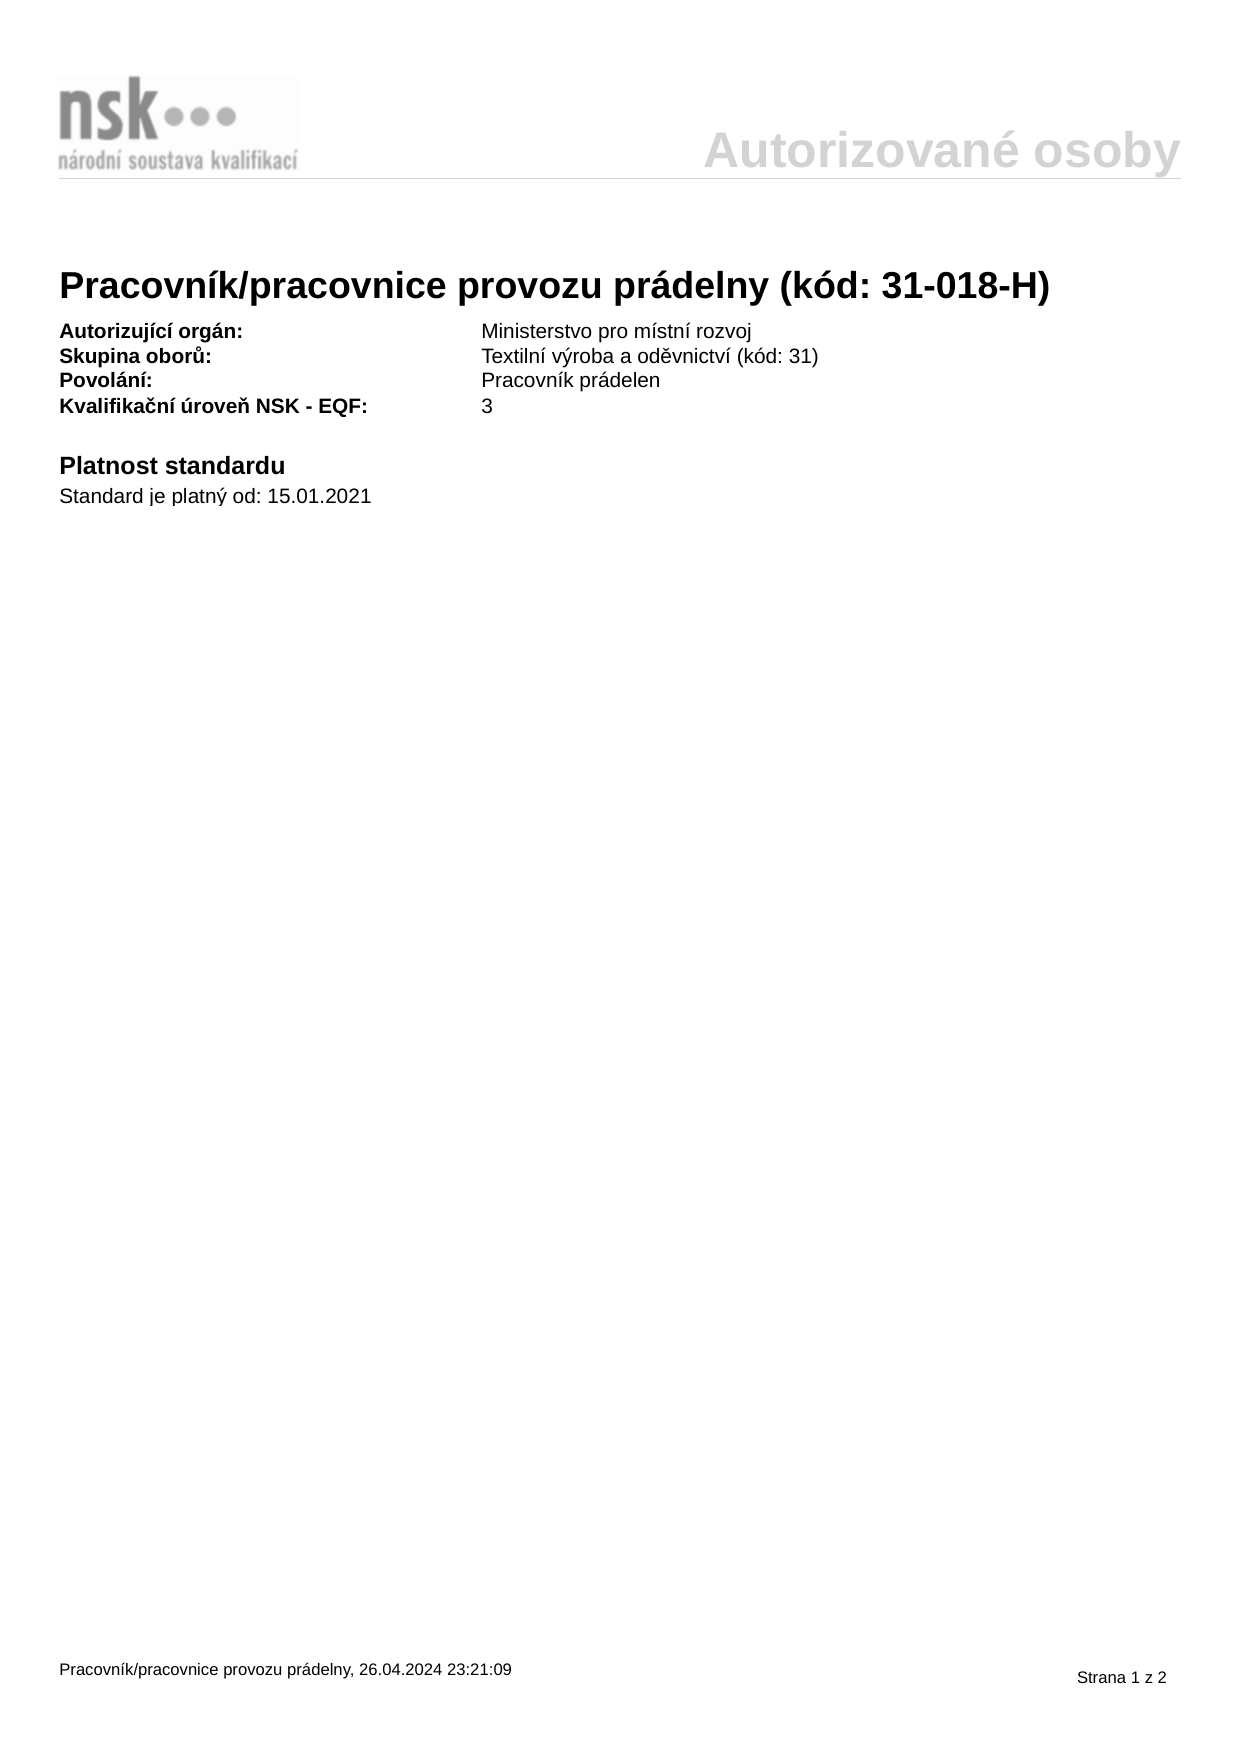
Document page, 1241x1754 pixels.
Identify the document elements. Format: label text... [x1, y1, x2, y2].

table_cell [618, 806, 626, 1106]
table_cell [618, 196, 626, 224]
table_cell [626, 506, 860, 806]
table_cell [59, 806, 119, 1106]
table_cell [1167, 806, 1181, 1106]
table_cell Ministerstvo pro místní rozvoj [481, 319, 1181, 344]
table_cell Pracovník prádelen [481, 368, 1181, 393]
table_cell [618, 172, 626, 178]
table_cell [119, 1106, 481, 1383]
table_cell [886, 1384, 1167, 1659]
table_cell [59, 196, 119, 224]
table_cell Textilní výroba a oděvnictví (kód: 31) [481, 344, 1181, 368]
table_cell [860, 1106, 886, 1383]
table_cell Autorizující orgán: [59, 319, 481, 343]
table_cell [481, 806, 617, 1106]
table_cell [626, 1106, 860, 1383]
table_cell [1167, 307, 1181, 319]
table_cell [886, 418, 1167, 447]
table_cell Kvalifikační úroveň NSK - EQF: [59, 394, 481, 417]
table_cell [1167, 418, 1181, 447]
table_cell [59, 418, 119, 447]
table_cell [626, 806, 860, 1106]
table_cell [119, 196, 481, 224]
table_cell Strana 1 z 2 [860, 1660, 1167, 1696]
table_cell [886, 307, 1167, 319]
table_cell Platnost standardu [59, 448, 1181, 483]
picture [57, 59, 619, 172]
table_cell [1167, 1384, 1181, 1659]
table_cell [481, 418, 617, 447]
table_cell [618, 1106, 626, 1383]
table_cell [886, 1106, 1167, 1383]
table_cell [481, 307, 617, 319]
table_cell [886, 196, 1167, 224]
table_cell [860, 506, 886, 806]
table_cell Pracovník/pracovnice provozu prádelny, 26.04.2024 23:21:09 [59, 1660, 860, 1696]
table_cell [119, 506, 481, 806]
table_cell [626, 1384, 860, 1659]
table_cell [119, 806, 481, 1106]
table_cell [1167, 1660, 1181, 1696]
table_cell Povolání: [59, 368, 481, 392]
table_cell [1167, 1106, 1181, 1383]
table_cell [860, 806, 886, 1106]
table_cell [860, 418, 886, 447]
table_cell [119, 1384, 481, 1659]
table_cell [886, 806, 1167, 1106]
table_cell [626, 196, 860, 224]
table_cell [119, 307, 481, 319]
table_cell [119, 418, 481, 447]
table_cell [618, 1384, 626, 1659]
table_cell [481, 172, 617, 178]
table_header Autorizované osoby [626, 59, 1181, 178]
table_cell Standard je platný od: 15.01.2021 [59, 484, 1181, 506]
table_cell [481, 1384, 617, 1659]
table_cell [626, 418, 860, 447]
table_cell [59, 307, 119, 319]
table_cell [618, 418, 626, 447]
table_cell [481, 506, 617, 806]
table_cell Pracovník/pracovnice provozu prádelny (kód: 31-018-H) [59, 224, 1181, 307]
table_cell [59, 1384, 119, 1659]
table_cell [618, 307, 626, 319]
table_cell [886, 506, 1167, 806]
table_cell [860, 307, 886, 319]
table_cell [59, 506, 119, 806]
table_cell 3 [481, 394, 1181, 417]
table_cell [481, 196, 617, 224]
table_cell [860, 1384, 886, 1659]
table_header [619, 59, 626, 172]
table_cell Skupina oborů: [59, 344, 481, 368]
table_cell [1167, 196, 1181, 224]
table_cell [59, 179, 1181, 196]
table_cell [59, 172, 119, 178]
table_cell [481, 1106, 617, 1383]
table_cell [618, 506, 626, 806]
table_cell [59, 1106, 119, 1383]
table_cell [860, 196, 886, 224]
table_cell [1167, 506, 1181, 806]
table_cell [626, 307, 860, 319]
table_cell [119, 172, 481, 178]
